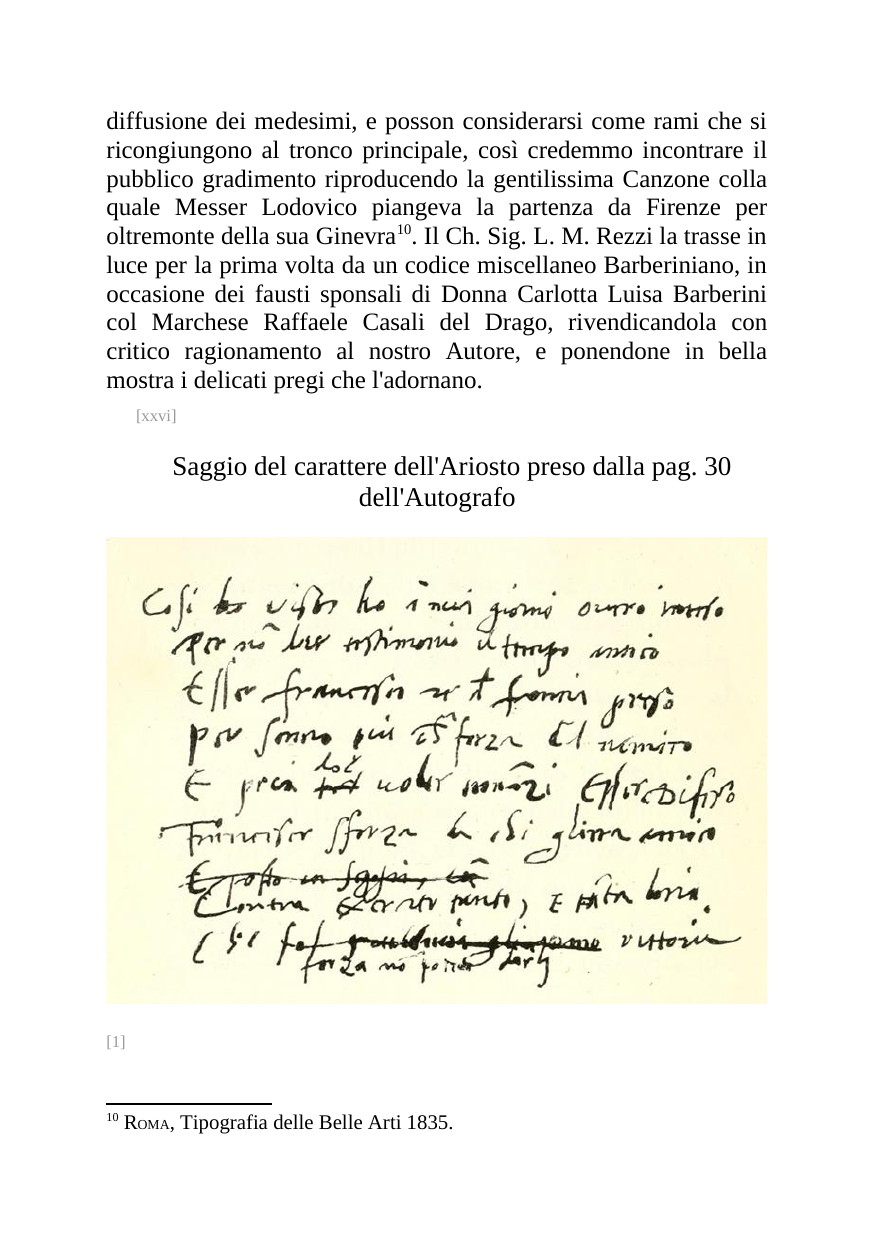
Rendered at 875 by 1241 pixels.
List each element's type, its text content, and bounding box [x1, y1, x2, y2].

text [xxvi] [106, 406, 136, 425]
text [xxvi] [177, 406, 768, 425]
picture [106, 537, 768, 1004]
title Saggio del carattere dell'Ariosto preso dalla pag. 30 dell'Autografo [106, 450, 768, 513]
text diffusione dei medesimi, e posson considerarsi come rami che si ricongiungono al tronco principale, così credemmo incontrare il pubblico gradimento riproducendo la gentilissima Canzone colla quale Messer Lodovico piangeva la partenza da Firenze per oltremonte della sua Ginevra. Il Ch. Sig. L. M. Rezzi la trasse in luce per la prima volta da un codice miscellaneo Barberiniano, in occasione dei fausti sponsali di Donna Carlotta Luisa Barberini col Marchese Raffaele Casali del Drago, rivendicandola con critico ragionamento al nostro Autore, e ponendone in bella mostra i delicati pregi che l'adornano. [106, 106, 768, 394]
text [1] [106, 1004, 768, 1051]
text Roma, Tipografia delle Belle Arti 1835. [106, 1110, 768, 1134]
